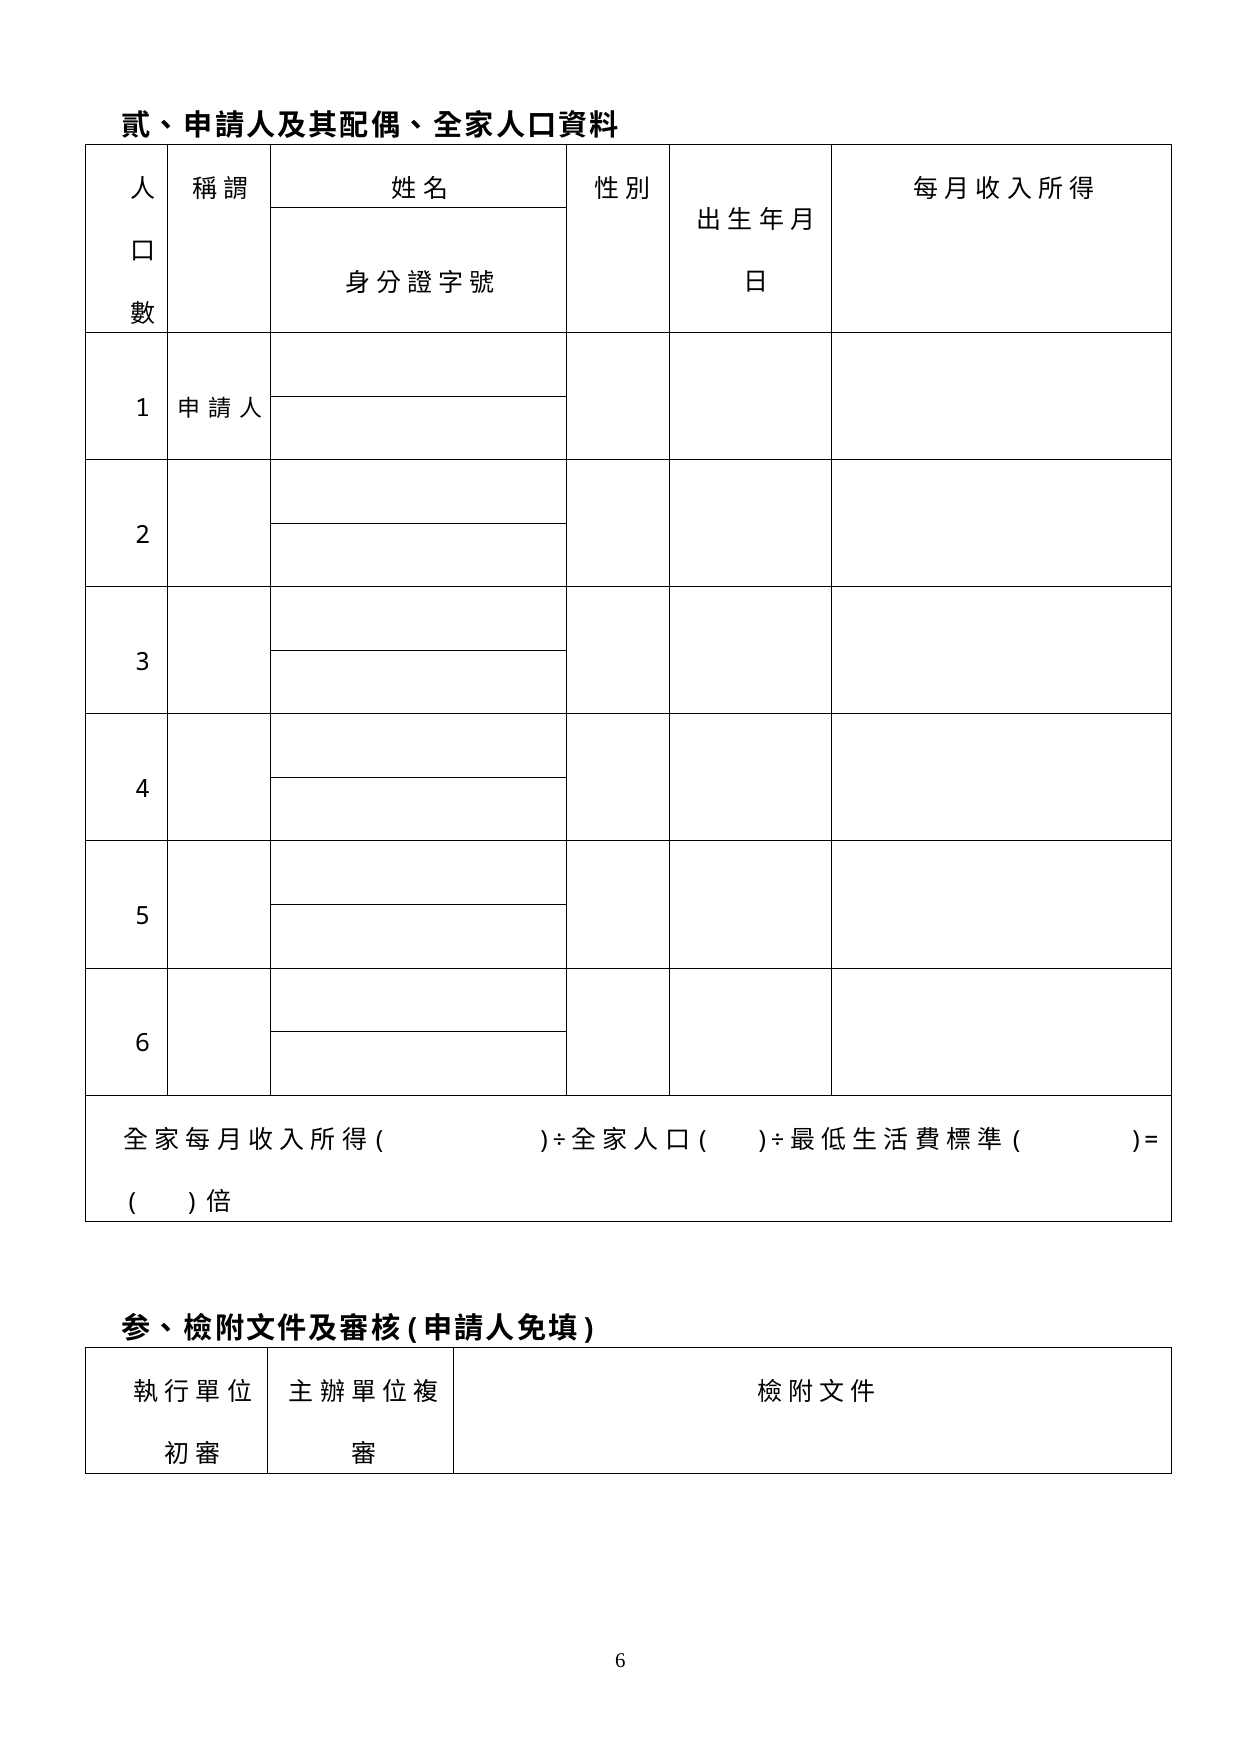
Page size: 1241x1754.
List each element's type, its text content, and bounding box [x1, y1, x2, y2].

table_cell [832, 587, 1171, 713]
table_cell 4 [86, 714, 167, 840]
table_header 出生年月日 [670, 145, 831, 332]
table_header 性別 [567, 145, 669, 332]
table_cell 全家每月收入所得( )÷全家人口( )÷最低生活費標準( )=( )倍 [86, 1096, 1171, 1221]
table_cell [271, 969, 566, 1031]
text 参、檢附文件及審核(申請人免填) [120, 1284, 1120, 1347]
table_cell [832, 333, 1171, 459]
table_cell 5 [86, 841, 167, 967]
table_cell [168, 460, 270, 586]
table_cell [567, 460, 669, 586]
table_cell [832, 841, 1171, 967]
table_cell 申請人 [168, 333, 270, 459]
table_cell [271, 714, 566, 777]
table_cell 6 [86, 969, 167, 1094]
table_cell [271, 397, 566, 459]
table_cell [832, 460, 1171, 586]
table_cell [670, 714, 831, 840]
table_cell [567, 969, 669, 1094]
table_header 人口數 [86, 145, 167, 332]
table_header 執行單位初審 [86, 1348, 267, 1473]
table_cell [567, 587, 669, 713]
table_cell 身分證字號 [271, 208, 566, 332]
table_cell [670, 587, 831, 713]
table_cell [567, 841, 669, 967]
table_cell 2 [86, 460, 167, 586]
table_cell [670, 841, 831, 967]
table_cell [832, 714, 1171, 840]
table_cell 3 [86, 587, 167, 713]
text 貳、申請人及其配偶、全家人口資料 [120, 81, 1120, 143]
table_cell [168, 841, 270, 967]
table_cell [271, 460, 566, 523]
table_cell [271, 905, 566, 967]
table_cell [168, 969, 270, 1094]
table_cell [271, 587, 566, 650]
table_cell [670, 969, 831, 1094]
table_cell [271, 333, 566, 396]
table_cell [832, 969, 1171, 1094]
table_cell [271, 524, 566, 586]
table_cell [271, 841, 566, 904]
table_cell [567, 714, 669, 840]
table_cell [168, 714, 270, 840]
table_cell [168, 587, 270, 713]
table_cell [271, 651, 566, 713]
table_header 主辦單位複審 [268, 1348, 453, 1473]
table_cell [567, 333, 669, 459]
table_header 稱謂 [168, 145, 270, 332]
table_header 檢附文件 [454, 1348, 1171, 1473]
table_cell 1 [86, 333, 167, 459]
table_header 每月收入所得 [832, 145, 1171, 332]
table_cell [670, 460, 831, 586]
table_cell [271, 1032, 566, 1094]
table_cell [271, 778, 566, 840]
table_cell [670, 333, 831, 459]
table_header 姓名 [271, 145, 566, 207]
